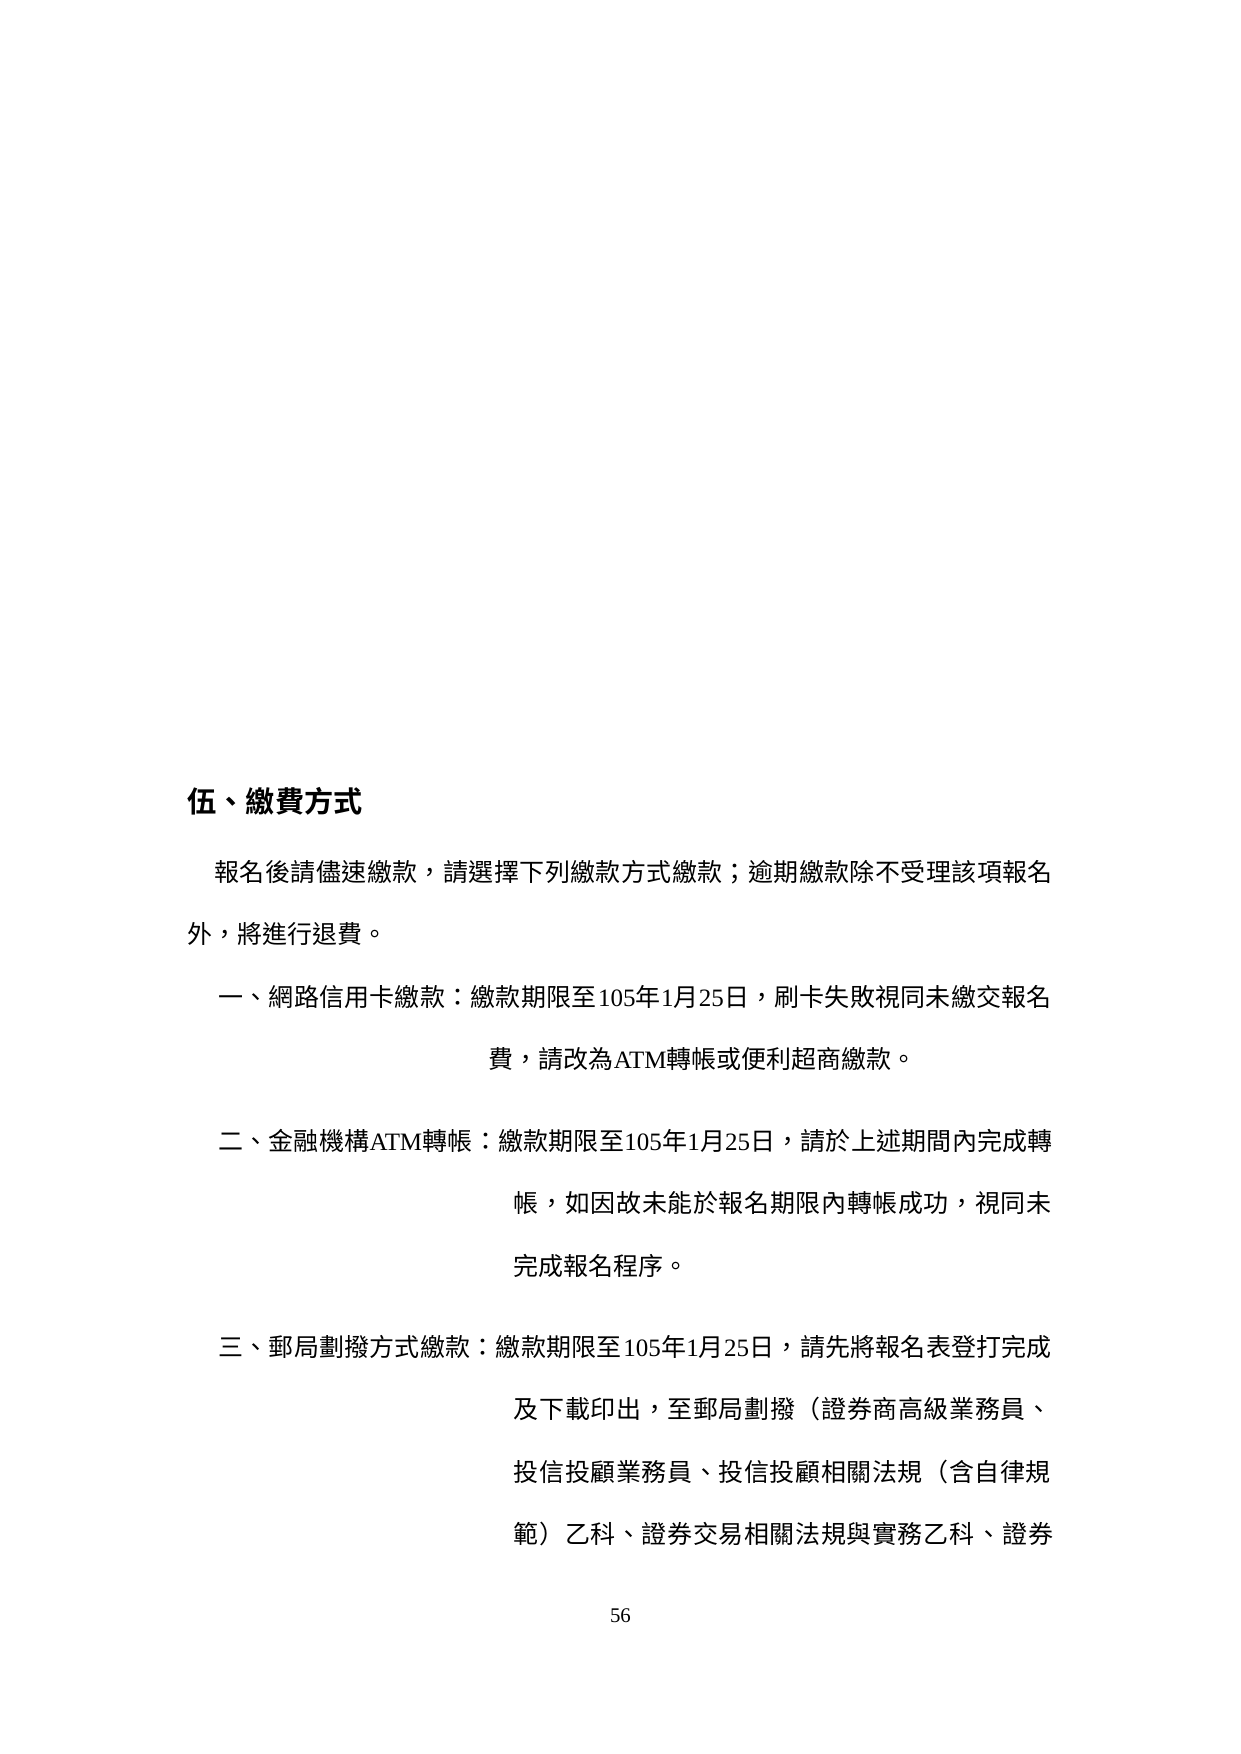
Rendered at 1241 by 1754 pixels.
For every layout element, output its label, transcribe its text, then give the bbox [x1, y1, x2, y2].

subtitle 報名後請儘速繳款，請選擇下列繳款方式繳款；逾期繳款除不受理該項報名外，將進行退費。 [187, 829, 1053, 954]
subtitle 伍、繳費方式 [187, 758, 1053, 821]
text 一、網路信用卡繳款：繳款期限至105年1月25日，刷卡失敗視同未繳交報名費，請改為ATM轉帳或便利超商繳款。 [198, 954, 1053, 1079]
text 三、郵局劃撥方式繳款：繳款期限至105年1月25日，請先將報名表登打完成及下載印出，至郵局劃撥（證券商高級業務員、投信投顧業務員、投信投顧相關法規（含自律規範）乙科、證券交易相關法規與實務乙科、證券投資分析人員、期貨交易分析人員之帳號：19372838；戶名：財團法人中華民國證券暨期貨市場發展基金會），並繳交報名費，劃撥後務必將劃撥收據浮貼在「經辦郵局蓋戳證明」欄，憑以報名。報名表未浮貼收據者，視同未繳報名費。 [198, 1304, 1053, 1554]
text 二、金融機構ATM轉帳：繳款期限至105年1月25日，請於上述期間內完成轉帳，如因故未能於報名期限內轉帳成功，視同未完成報名程序。 [198, 1098, 1053, 1285]
